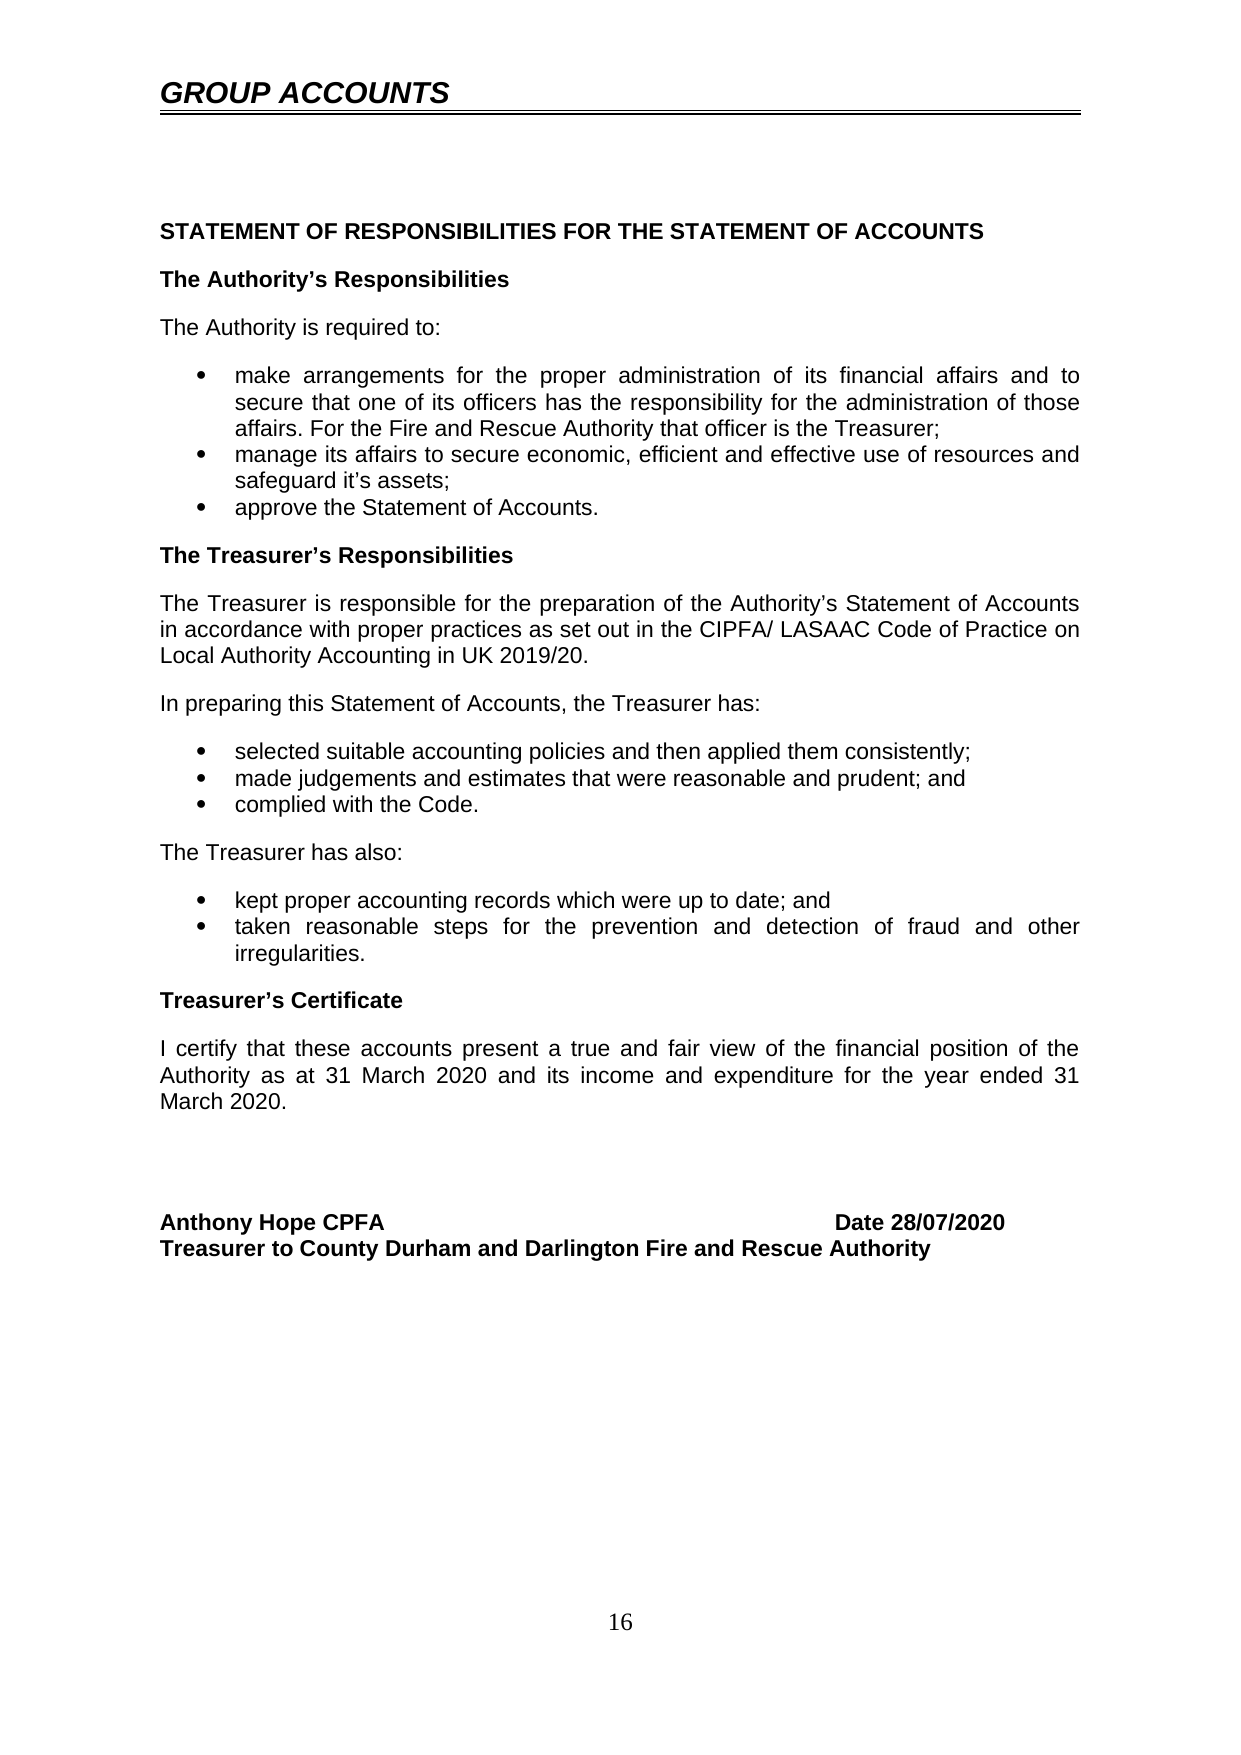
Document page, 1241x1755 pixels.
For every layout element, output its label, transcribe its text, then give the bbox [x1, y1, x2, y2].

text The Authority’s Responsibilities [159, 266, 1081, 293]
text The Treasurer has also: [159, 839, 1081, 865]
text The Treasurer is responsible for the preparation of the Authority’s Statement of Accounts in accordance with proper practices as set out in the CIPFA/ LASAAC Code of Practice on Local Authority Accounting in UK 2019/20. [159, 590, 1081, 669]
list selected suitable accounting policies and then applied them consistently; [197, 738, 1081, 764]
text The Authority is required to: [159, 314, 1081, 341]
text I certify that these accounts present a true and fair view of the financial position of the Authority as at 31 March 2020 and its income and expenditure for the year ended 31 March 2020. [159, 1035, 1081, 1114]
text The Treasurer’s Responsibilities [159, 542, 1081, 568]
list made judgements and estimates that were reasonable and prudent; and [197, 764, 1081, 791]
text In preparing this Statement of Accounts, the Treasurer has: [159, 690, 1081, 717]
text Treasurer to County Durham and Darlington Fire and Rescue Authority [159, 1235, 1081, 1261]
text Treasurer’s Certificate [159, 987, 1081, 1014]
list approve the Statement of Accounts. [197, 494, 1081, 520]
list make arrangements for the proper administration of its financial affairs and to secure that one of its officers has the responsibility for the administration of those affairs. For the Fire and Rescue Authority that officer is the Treasurer; [197, 362, 1081, 441]
list complied with the Code. [197, 791, 1081, 817]
list kept proper accounting records which were up to date; and [197, 887, 1081, 913]
text Anthony Hope CPFA Date 28/07/2020 [159, 1208, 1081, 1235]
list manage its affairs to secure economic, efficient and effective use of resources and safeguard it’s assets; [197, 441, 1081, 494]
list taken reasonable steps for the prevention and detection of fraud and other irregularities. [197, 913, 1081, 966]
text STATEMENT OF RESPONSIBILITIES FOR THE STATEMENT OF ACCOUNTS [159, 218, 1081, 245]
